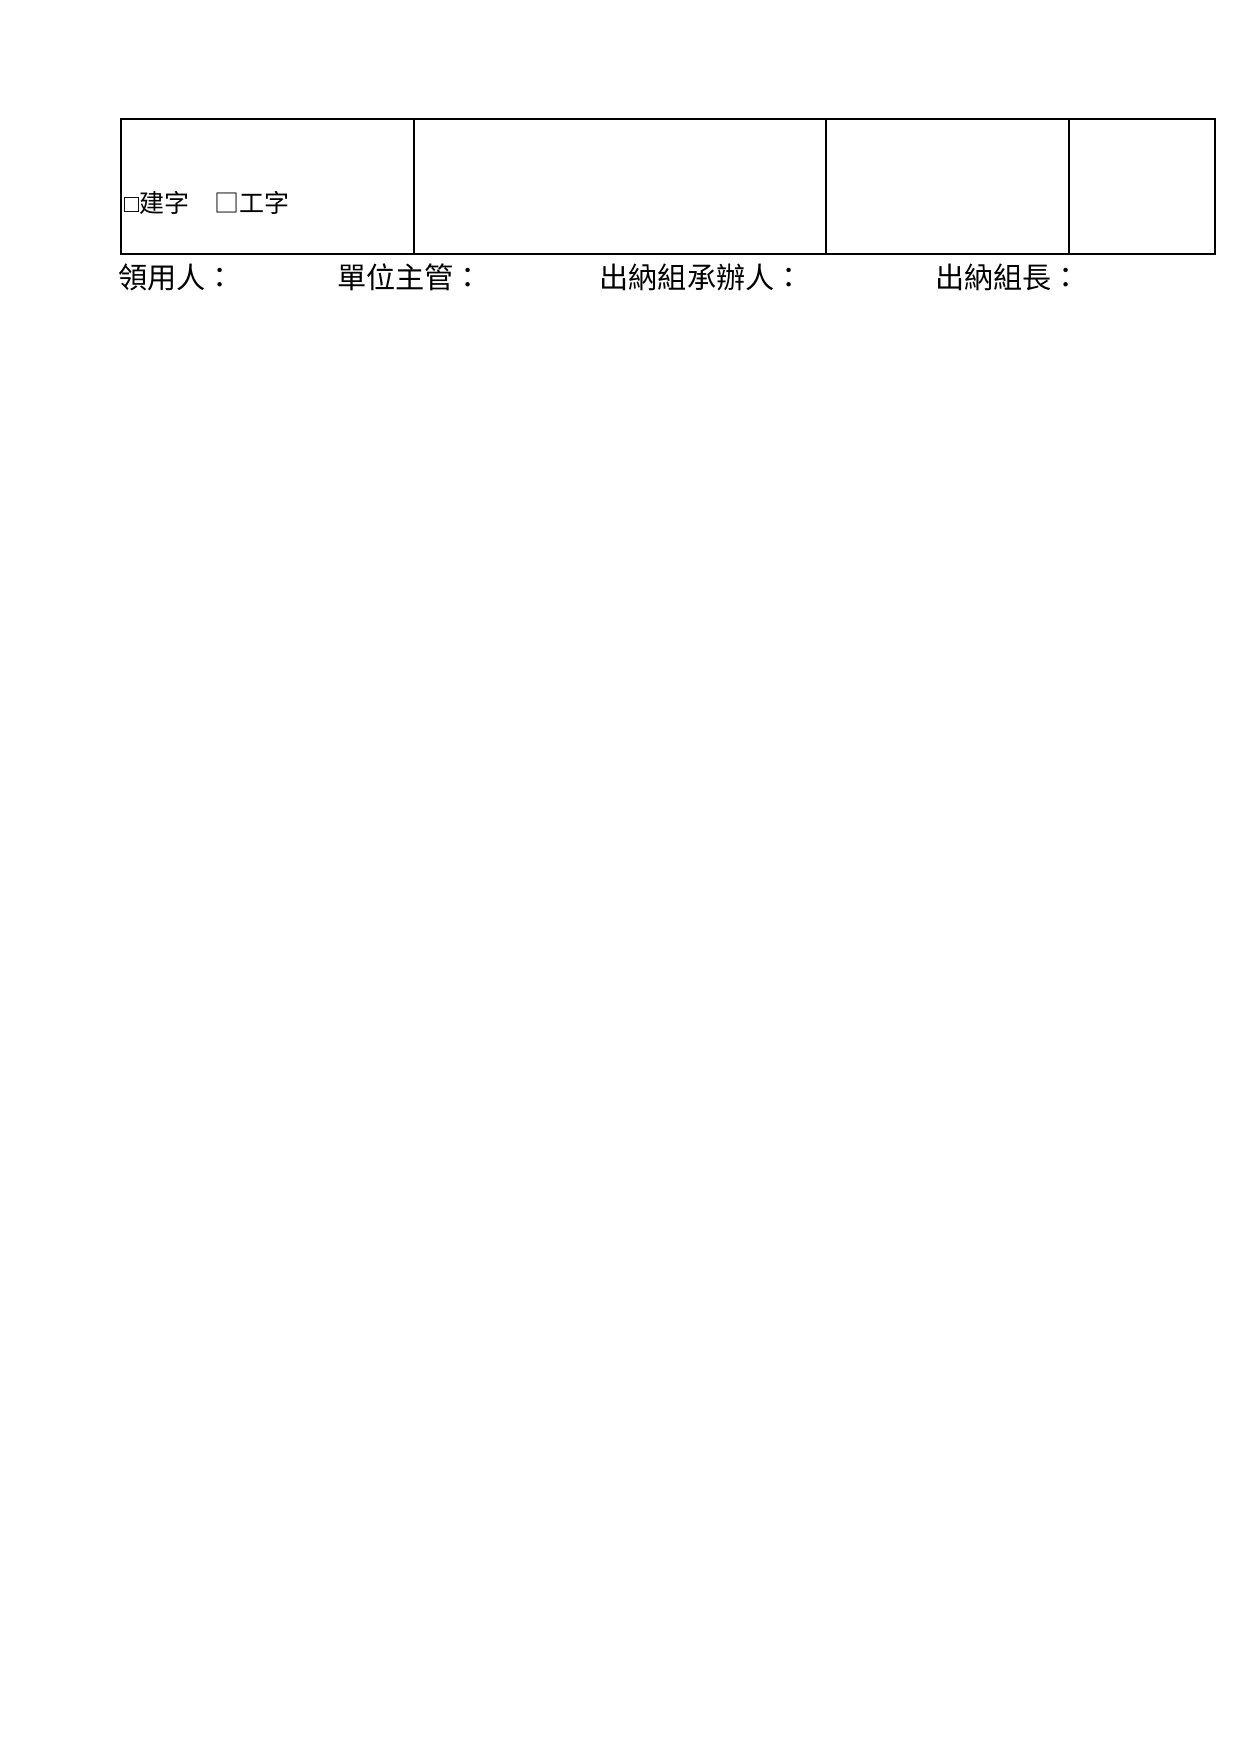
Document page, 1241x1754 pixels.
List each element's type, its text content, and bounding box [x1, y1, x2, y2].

table_cell [827, 120, 1068, 252]
table_cell □建字 □工字 [122, 120, 413, 252]
text 領用人： 單位主管： 出納組承辦人： 出納組長： [118, 254, 1122, 297]
table_cell [415, 120, 825, 252]
table_cell [1070, 120, 1214, 252]
